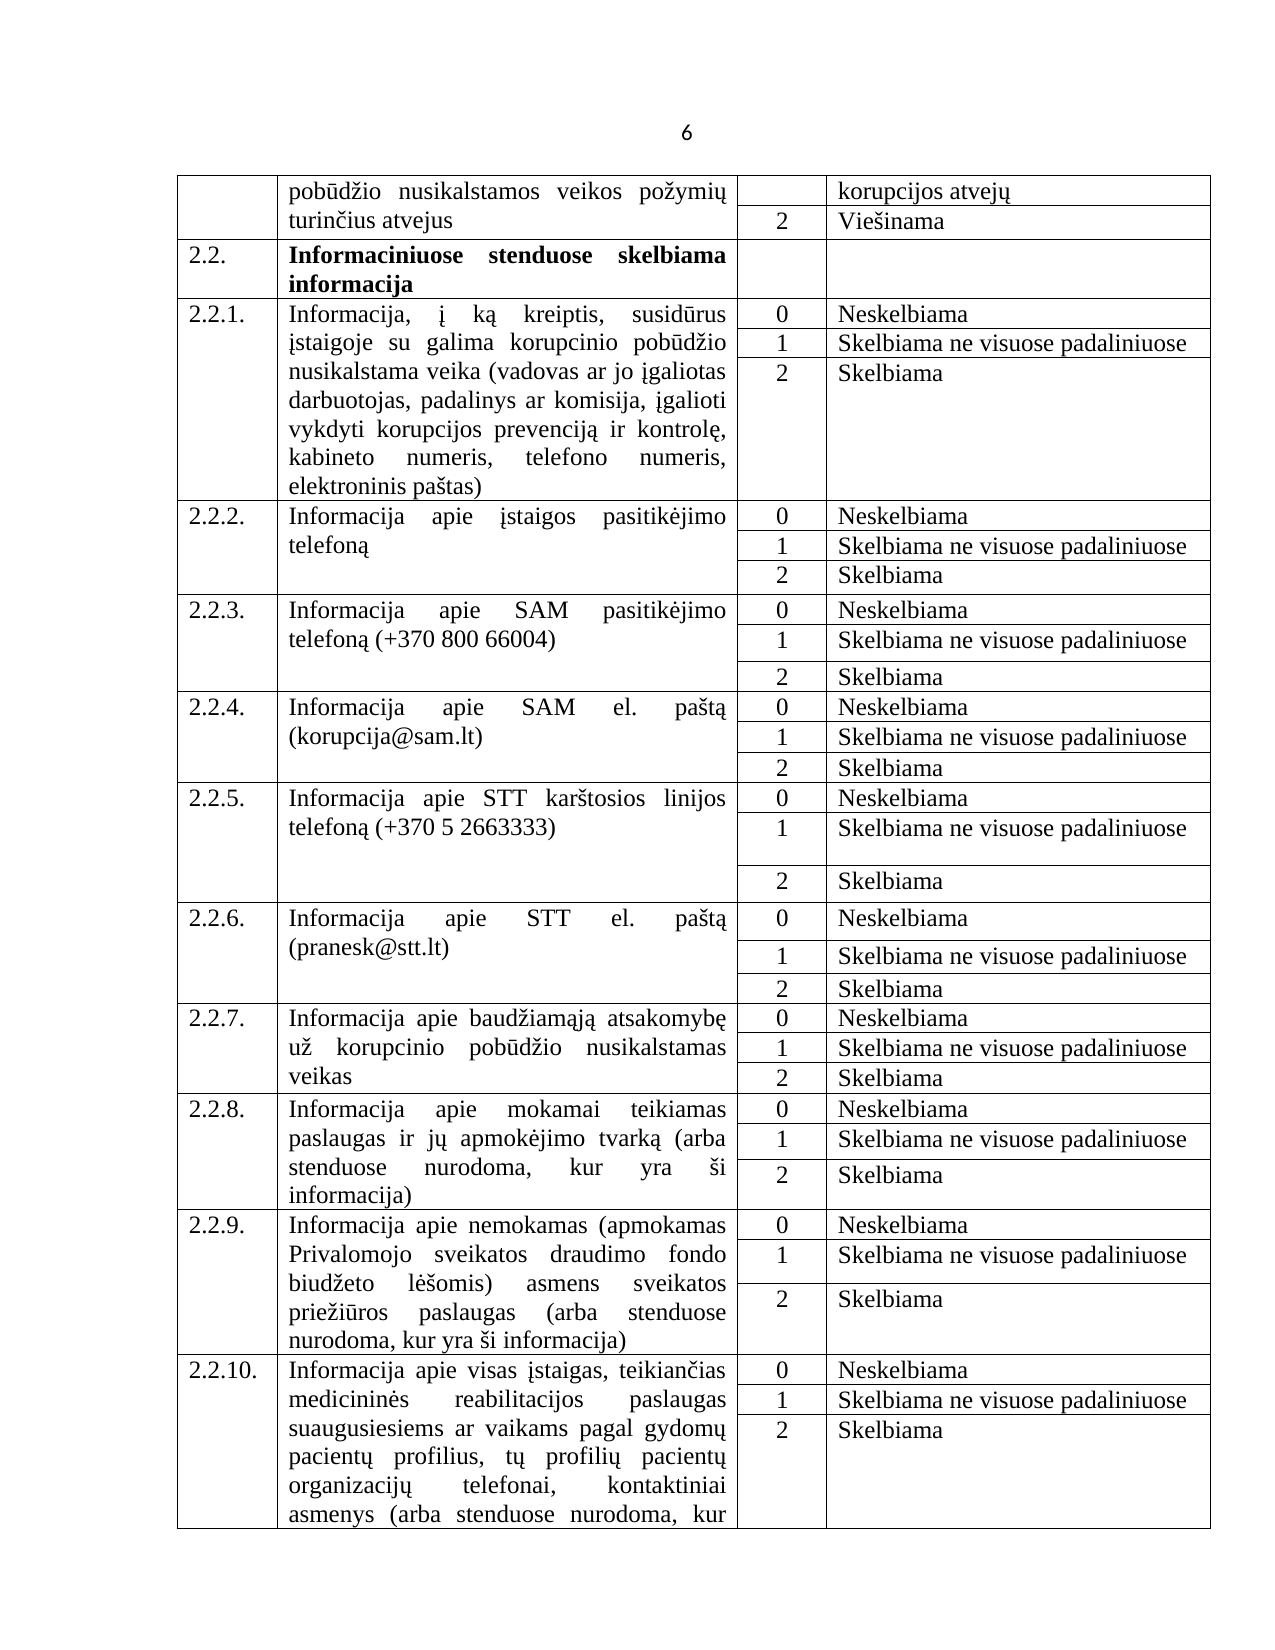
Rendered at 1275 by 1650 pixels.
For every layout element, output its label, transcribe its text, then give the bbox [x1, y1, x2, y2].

table_cell Skelbiama [827, 1063, 1210, 1093]
table_cell 0 [738, 299, 826, 327]
table_cell Skelbiama [827, 1160, 1210, 1209]
table_cell 2.2.4. [178, 692, 277, 782]
table_cell 1 [738, 941, 826, 973]
table_cell 1 [738, 329, 826, 357]
table_cell Neskelbiama [827, 1094, 1210, 1123]
table_cell Skelbiama [827, 974, 1210, 1002]
table_cell Informacija apie SAM el. paštą (korupcija@sam.lt) [278, 692, 737, 782]
table_cell 0 [738, 595, 826, 624]
table_cell 0 [738, 692, 826, 721]
table_cell Skelbiama [827, 1415, 1210, 1528]
table_cell Neskelbiama [827, 501, 1210, 530]
table_cell 2.2.9. [178, 1210, 277, 1354]
table_cell 2.2.2. [178, 501, 277, 594]
table_cell Neskelbiama [827, 692, 1210, 721]
table_cell 2.2. [178, 240, 277, 298]
table_cell 1 [738, 531, 826, 559]
table_cell 2 [738, 974, 826, 1002]
table_cell 2.2.1. [178, 299, 277, 500]
table_cell 2 [738, 866, 826, 902]
table_cell 1 [738, 1240, 826, 1283]
table_cell Informacija apie visas įstaigas, teikiančias medicininės reabilitacijos paslaugas suaugusiesiems ar vaikams pagal gydomų pacientų profilius, tų profilių pacientų organizacijų telefonai, kontaktiniai asmenys (arba stenduose nurodoma, kur [278, 1355, 737, 1528]
table_cell Informacija apie mokamai teikiamas paslaugas ir jų apmokėjimo tvarką (arba stenduose nurodoma, kur yra ši informacija) [278, 1094, 737, 1209]
table_cell 1 [738, 625, 826, 661]
table_cell 0 [738, 1004, 826, 1032]
table_cell Informacija apie SAM pasitikėjimo telefoną (+370 800 66004) [278, 595, 737, 691]
table_cell Neskelbiama [827, 1210, 1210, 1239]
table_cell Skelbiama [827, 561, 1210, 594]
table_cell Neskelbiama [827, 903, 1210, 940]
table_cell korupcijos atvejų [827, 176, 1210, 205]
table_cell 2 [738, 1160, 826, 1209]
table_cell pobūdžio nusikalstamos veikos požymių turinčius atvejus [278, 176, 737, 239]
table_cell 0 [738, 1355, 826, 1384]
table_cell Informacija apie įstaigos pasitikėjimo telefoną [278, 501, 737, 594]
table_cell 1 [738, 1385, 826, 1414]
table_cell 2 [738, 1284, 826, 1354]
table_cell Skelbiama ne visuose padaliniuose [827, 1385, 1210, 1414]
table_cell Informaciniuose stenduose skelbiama informacija [278, 240, 737, 298]
table_cell 2 [738, 561, 826, 594]
table_cell Skelbiama [827, 753, 1210, 782]
table_cell Skelbiama ne visuose padaliniuose [827, 625, 1210, 661]
table_cell 2 [738, 662, 826, 691]
table_cell 2.2.10. [178, 1355, 277, 1528]
table_cell 0 [738, 501, 826, 530]
table_cell 2.2.6. [178, 903, 277, 1002]
table_cell [827, 240, 1210, 298]
table_cell 2 [738, 1415, 826, 1528]
table_cell Informacija apie baudžiamąją atsakomybę už korupcinio pobūdžio nusikalstamas veikas [278, 1004, 737, 1093]
table_cell 2 [738, 1063, 826, 1093]
table_cell Skelbiama ne visuose padaliniuose [827, 329, 1210, 357]
table_cell Viešinama [827, 206, 1210, 239]
table_cell Skelbiama ne visuose padaliniuose [827, 1124, 1210, 1159]
table_cell 0 [738, 903, 826, 940]
table_cell 2.2.3. [178, 595, 277, 691]
table_cell Neskelbiama [827, 1355, 1210, 1384]
table_cell 0 [738, 1094, 826, 1123]
table_cell 2.2.5. [178, 783, 277, 902]
table_cell Skelbiama ne visuose padaliniuose [827, 813, 1210, 865]
table_cell [738, 176, 826, 205]
table_cell 2 [738, 753, 826, 782]
table_cell Neskelbiama [827, 595, 1210, 624]
table_cell Skelbiama [827, 358, 1210, 500]
table_cell 0 [738, 1210, 826, 1239]
table_cell Skelbiama ne visuose padaliniuose [827, 1240, 1210, 1283]
table_cell Skelbiama [827, 662, 1210, 691]
table_cell Skelbiama [827, 866, 1210, 902]
table_cell Neskelbiama [827, 783, 1210, 812]
table_cell 2 [738, 358, 826, 500]
table_cell 2.2.7. [178, 1004, 277, 1093]
table_cell 2.2.8. [178, 1094, 277, 1209]
table_cell 1 [738, 722, 826, 752]
table_cell Informacija apie nemokamas (apmokamas Privalomojo sveikatos draudimo fondo biudžeto lėšomis) asmens sveikatos priežiūros paslaugas (arba stenduose nurodoma, kur yra ši informacija) [278, 1210, 737, 1354]
table_cell Skelbiama ne visuose padaliniuose [827, 722, 1210, 752]
table_cell 1 [738, 1124, 826, 1159]
table_cell Informacija apie STT el. paštą (pranesk@stt.lt) [278, 903, 737, 1002]
table_cell 0 [738, 783, 826, 812]
table_cell Informacija apie STT karštosios linijos telefoną (+370 5 2663333) [278, 783, 737, 902]
table_cell Neskelbiama [827, 1004, 1210, 1032]
table_cell Skelbiama ne visuose padaliniuose [827, 1033, 1210, 1062]
table_cell Informacija, į ką kreiptis, susidūrus įstaigoje su galima korupcinio pobūdžio nusikalstama veika (vadovas ar jo įgaliotas darbuotojas, padalinys ar komisija, įgalioti vykdyti korupcijos prevenciją ir kontrolę, kabineto numeris, telefono numeris, elektroninis paštas) [278, 299, 737, 500]
table_cell [738, 240, 826, 298]
table_cell Skelbiama ne visuose padaliniuose [827, 941, 1210, 973]
table_cell 2 [738, 206, 826, 239]
table_cell Skelbiama ne visuose padaliniuose [827, 531, 1210, 559]
table_cell 1 [738, 1033, 826, 1062]
table_cell 1 [738, 813, 826, 865]
table_cell Neskelbiama [827, 299, 1210, 327]
table_cell [178, 176, 277, 239]
table_cell Skelbiama [827, 1284, 1210, 1354]
